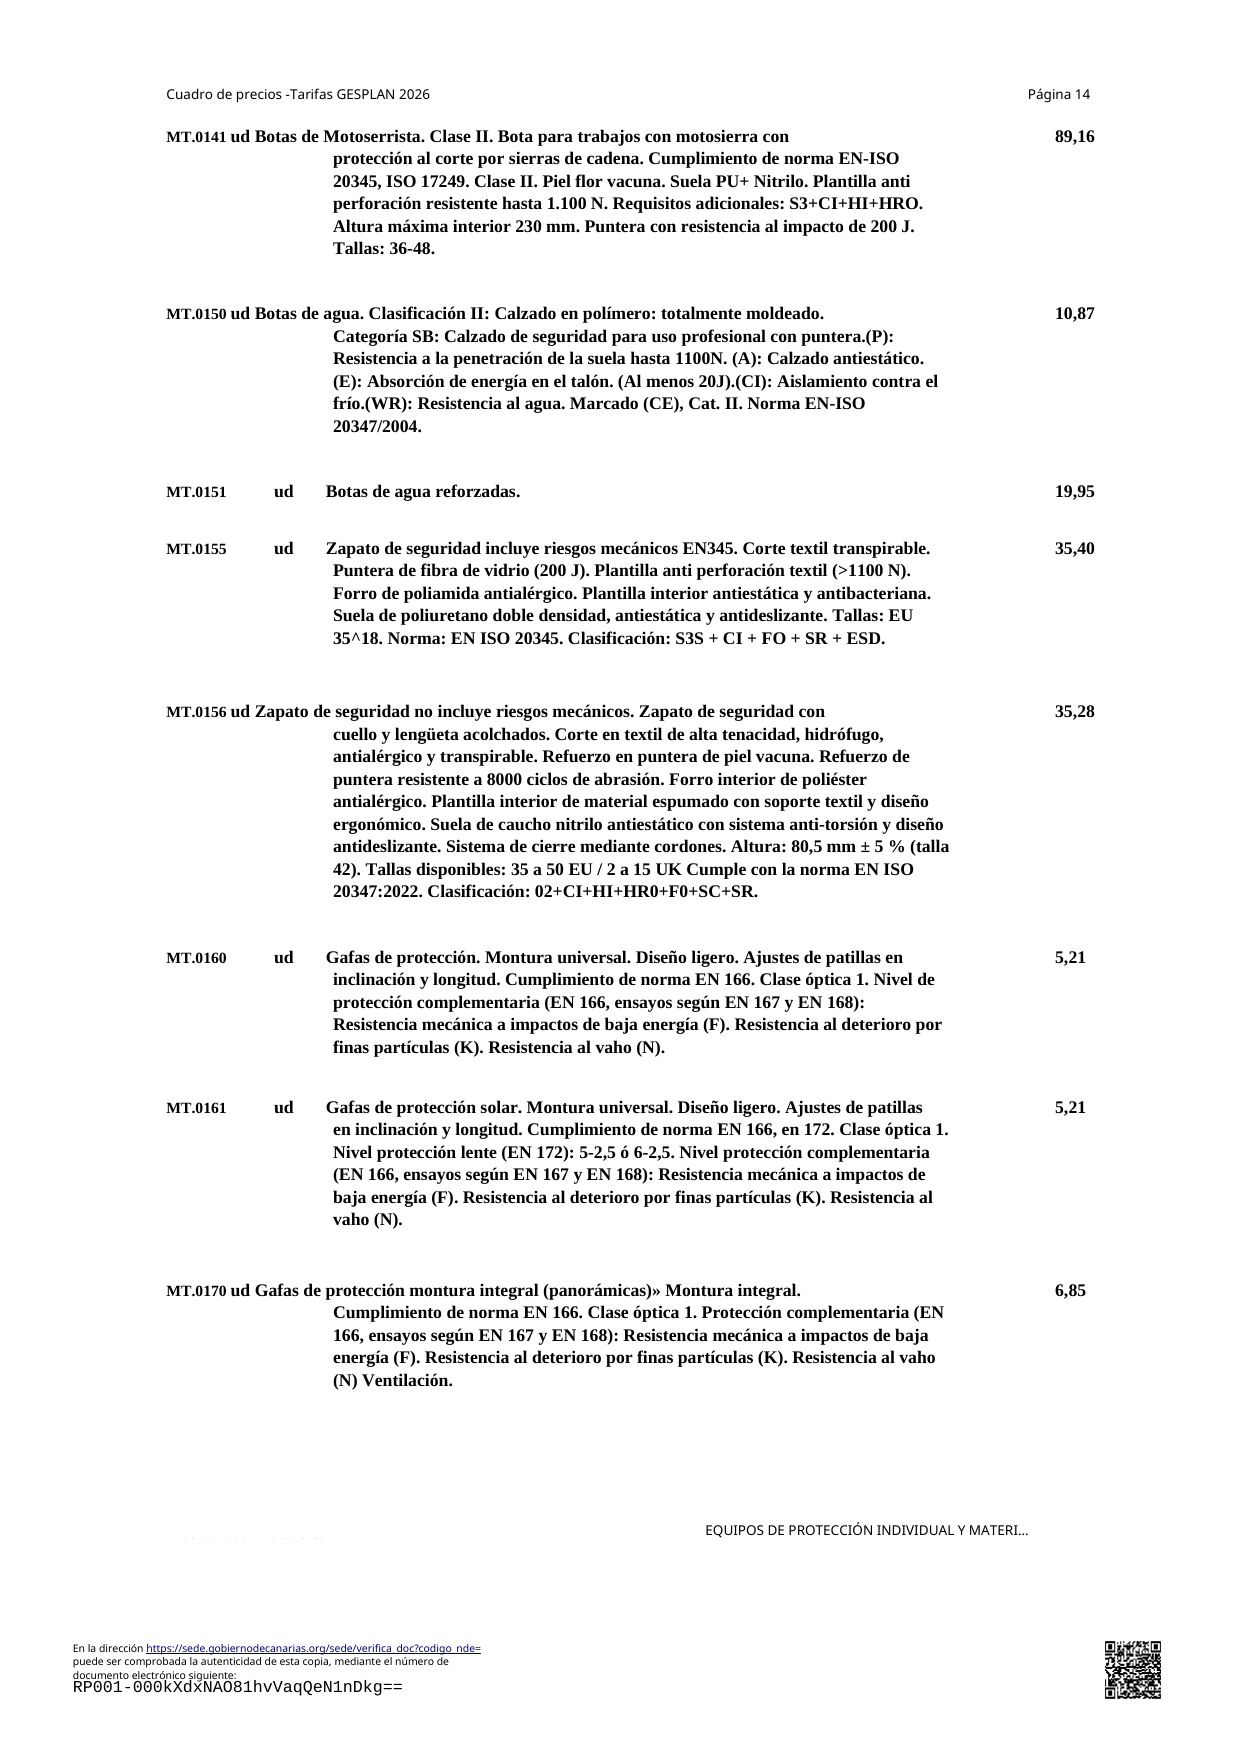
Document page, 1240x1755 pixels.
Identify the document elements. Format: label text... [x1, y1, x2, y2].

text Categoría SB: Calzado de seguridad para uso profesional con puntera.(P): [333, 324, 1102, 347]
text MT.0170 ud Gafas de protección montura integral (panorámicas)» Montura integral. 6,85 [166, 1278, 1102, 1301]
text Forro de poliamida antialérgico. Plantilla interior antiestática y antibacteriana. [333, 581, 1102, 604]
text Cumplimiento de norma EN 166. Clase óptica 1. Protección complementaria (EN 166, ensayos según EN 167 y EN 168): Resistencia mecánica a impactos de baja energía (F). Resistencia al deterioro por finas partículas (K). Resistencia al vaho (N) Ventilación. [333, 1301, 1004, 1391]
text Suela de poliuretano doble densidad, antiestática y antideslizante. Tallas: EU 35^18. Norma: EN ISO 20345. Clasificación: S3S + CI + FO + SR + ESD. [333, 604, 1004, 649]
text en inclinación y longitud. Cumplimiento de norma EN 166, en 172. Clase óptica 1. [333, 1118, 1102, 1140]
text Resistencia mecánica a impactos de baja energía (F). Resistencia al deterioro por finas partículas (K). Resistencia al vaho (N). [333, 1013, 1004, 1058]
text MT.0151 ud Botas de agua reforzadas. 19,95 [166, 483, 1102, 501]
text MT.0160 ud Gafas de protección. Montura universal. Diseño ligero. Ajustes de patillas en 5,21 [166, 945, 1102, 968]
text Altura máxima interior 230 mm. Puntera con resistencia al impacto de 200 J. [333, 214, 1102, 237]
text Tallas: 36-48. [333, 237, 1102, 259]
text Nivel protección lente (EN 172): 5-2,5 ó 6-2,5. Nivel protección complementaria (EN 166, ensayos según EN 167 y EN 168): Resistencia mecánica a impactos de baja energía (F). Resistencia al deterioro por finas partículas (K). Resistencia al vaho (N). [333, 1140, 1004, 1230]
text MT.0155 ud Zapato de seguridad incluye riesgos mecánicos EN345. Corte textil transpirable. 35,40 [166, 536, 1102, 559]
text cuello y lengüeta acolchados. Corte en textil de alta tenacidad, hidrófugo, antialérgico y transpirable. Refuerzo en puntera de piel vacuna. Refuerzo de puntera resistente a 8000 ciclos de abrasión. Forro interior de poliéster antialérgico. Plantilla interior de material espumado con soporte textil y diseño ergonómico. Suela de caucho nitrilo antiestático con sistema anti-torsión y diseño antideslizante. Sistema de cierre mediante cordones. Altura: 80,5 mm ± 5 % (talla 42). Tallas disponibles: 35 a 50 EU / 2 a 15 UK Cumple con la norma EN ISO 20347:2022. Clasificación: 02+CI+HI+HR0+F0+SC+SR. [333, 722, 1004, 902]
text EQUIPOS DE PROTECCIÓN INDIVIDUAL Y MATERI... [705, 1524, 1029, 1538]
text Resistencia a la penetración de la suela hasta 1100N. (A): Calzado antiestático. [333, 347, 1102, 369]
text MT.0156 ud Zapato de seguridad no incluye riesgos mecánicos. Zapato de seguridad con 35,28 [166, 700, 1102, 722]
text MT.0150 ud Botas de agua. Clasificación II: Calzado en polímero: totalmente moldeado. 10,87 [166, 302, 1102, 324]
text MT.0141 ud Botas de Motoserrista. Clase II. Bota para trabajos con motosierra con 89,16 [166, 124, 1102, 147]
text (E): Absorción de energía en el talón. (Al menos 20J).(CI): Aislamiento contra el frío.(WR): Resistencia al agua. Marcado (CE), Cat. II. Norma EN-ISO 20347/2004. [333, 369, 1004, 437]
text En la dirección https://sede.gobiernodecanarias.org/sede/verifica_doc?codigo_nde= puede ser comprobada la autenticidad de esta copia, mediante el número de documento electrónico siguiente: RP001-000kXdxNAO81hvVaqQeN1nDkg== [73, 1641, 542, 1696]
text MT.0161 ud Gafas de protección solar. Montura universal. Diseño ligero. Ajustes de patillas 5,21 [166, 1095, 1102, 1118]
text Puntera de fibra de vidrio (200 J). Plantilla anti perforación textil (>1100 N). [333, 559, 1102, 581]
text inclinación y longitud. Cumplimiento de norma EN 166. Clase óptica 1. Nivel de protección complementaria (EN 166, ensayos según EN 167 y EN 168): [333, 968, 1004, 1013]
text Página 14 [1028, 89, 1090, 102]
text protección al corte por sierras de cadena. Cumplimiento de norma EN-ISO 20345, ISO 17249. Clase II. Piel flor vacuna. Suela PU+ Nitrilo. Plantilla anti perforación resistente hasta 1.100 N. Requisitos adicionales: S3+CI+HI+HRO. [333, 147, 1004, 214]
text Cuadro de precios -Tarifas GESPLAN 2026 [166, 89, 430, 102]
